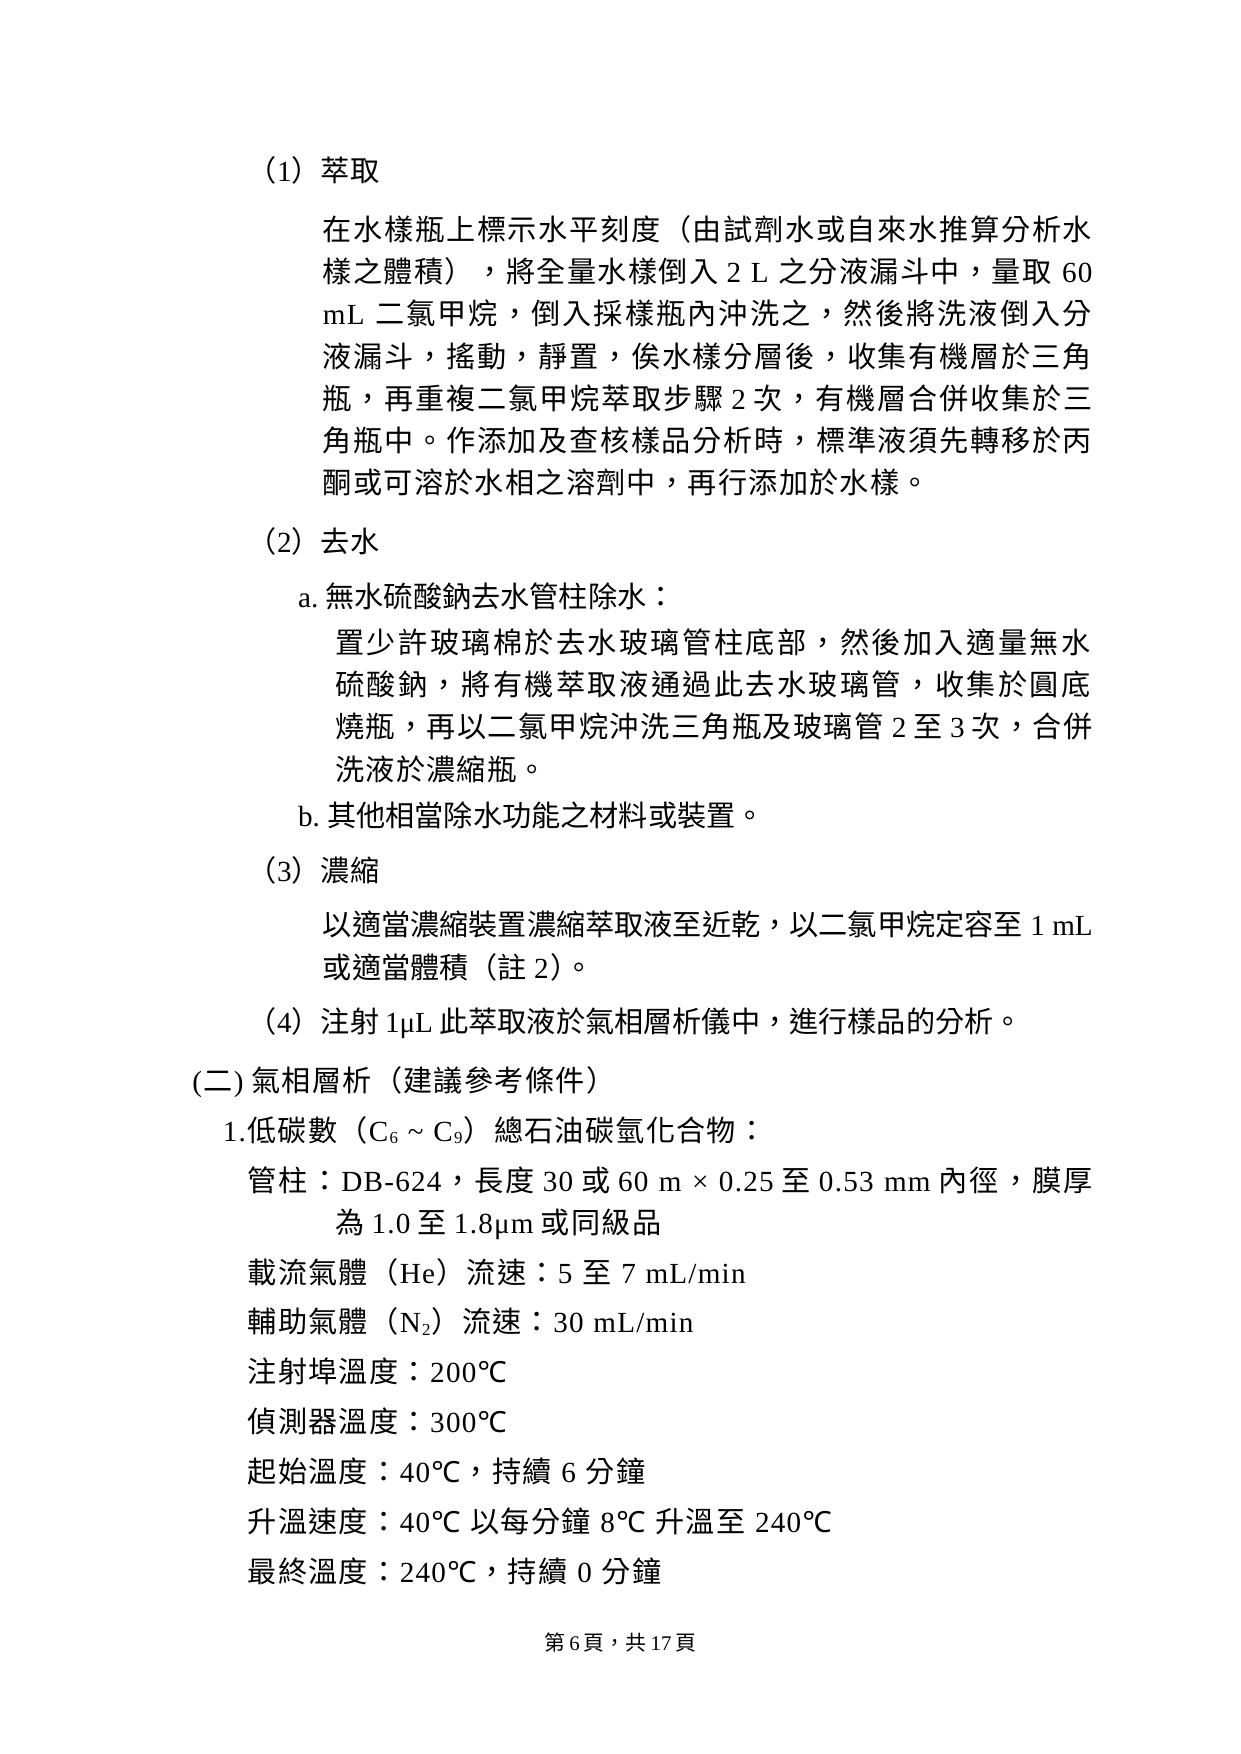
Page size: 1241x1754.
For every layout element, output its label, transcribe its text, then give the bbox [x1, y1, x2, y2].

text 以適當濃縮裝置濃縮萃取液至近乾，以二氯甲烷定容至 1 mL 或適當體積（註2）。 [323, 902, 1092, 986]
list 氣相層析（建議參考條件） [192, 1057, 1092, 1100]
text a. 無水硫酸鈉去水管柱除水： [298, 573, 1092, 616]
text b. 其他相當除水功能之材料或裝置。 [298, 792, 1092, 834]
text 最終溫度：240℃，持續 0 分鐘 [223, 1548, 1092, 1591]
text （3）濃縮 [248, 847, 1092, 889]
text 1.低碳數（C6 ~ C9）總石油碳氫化合物： [185, 1107, 1092, 1149]
text 載流氣體（He）流速：5 至 7 mL/min [223, 1249, 1092, 1291]
text 置少許玻璃棉於去水玻璃管柱底部，然後加入適量無水硫酸鈉，將有機萃取液通過此去水玻璃管，收集於圓底燒瓶，再以二氯甲烷沖洗三角瓶及玻璃管2至3次，合併洗液於濃縮瓶。 [335, 619, 1092, 788]
text 管柱：DB-624，長度30或60 m × 0.25至0.53 mm內徑，膜厚為1.0至1.8μm或同級品 [248, 1157, 1092, 1242]
text 輔助氣體（N2）流速：30 mL/min [223, 1299, 1092, 1341]
text 起始溫度：40℃，持續 6 分鐘 [223, 1448, 1092, 1491]
text （4）注射1μL 此萃取液於氣相層析儀中，進行樣品的分析。 [248, 999, 1092, 1041]
text 注射埠溫度：200℃ [223, 1349, 1092, 1391]
text 偵測器溫度：300℃ [223, 1399, 1092, 1441]
text 升溫速度：40℃ 以每分鐘 8℃ 升溫至 240℃ [223, 1498, 1092, 1541]
text （2）去水 [248, 518, 1092, 561]
text （1）萃取 [248, 148, 1092, 190]
text 在水樣瓶上標示水平刻度（由試劑水或自來水推算分析水樣之體積），將全量水樣倒入2 L 之分液漏斗中，量取 60 mL 二氯甲烷，倒入採樣瓶內沖洗之，然後將洗液倒入分液漏斗，搖動，靜置，俟水樣分層後，收集有機層於三角瓶，再重複二氯甲烷萃取步驟2次，有機層合併收集於三角瓶中。作添加及查核樣品分析時，標準液須先轉移於丙酮或可溶於水相之溶劑中，再行添加於水樣。 [323, 206, 1092, 502]
